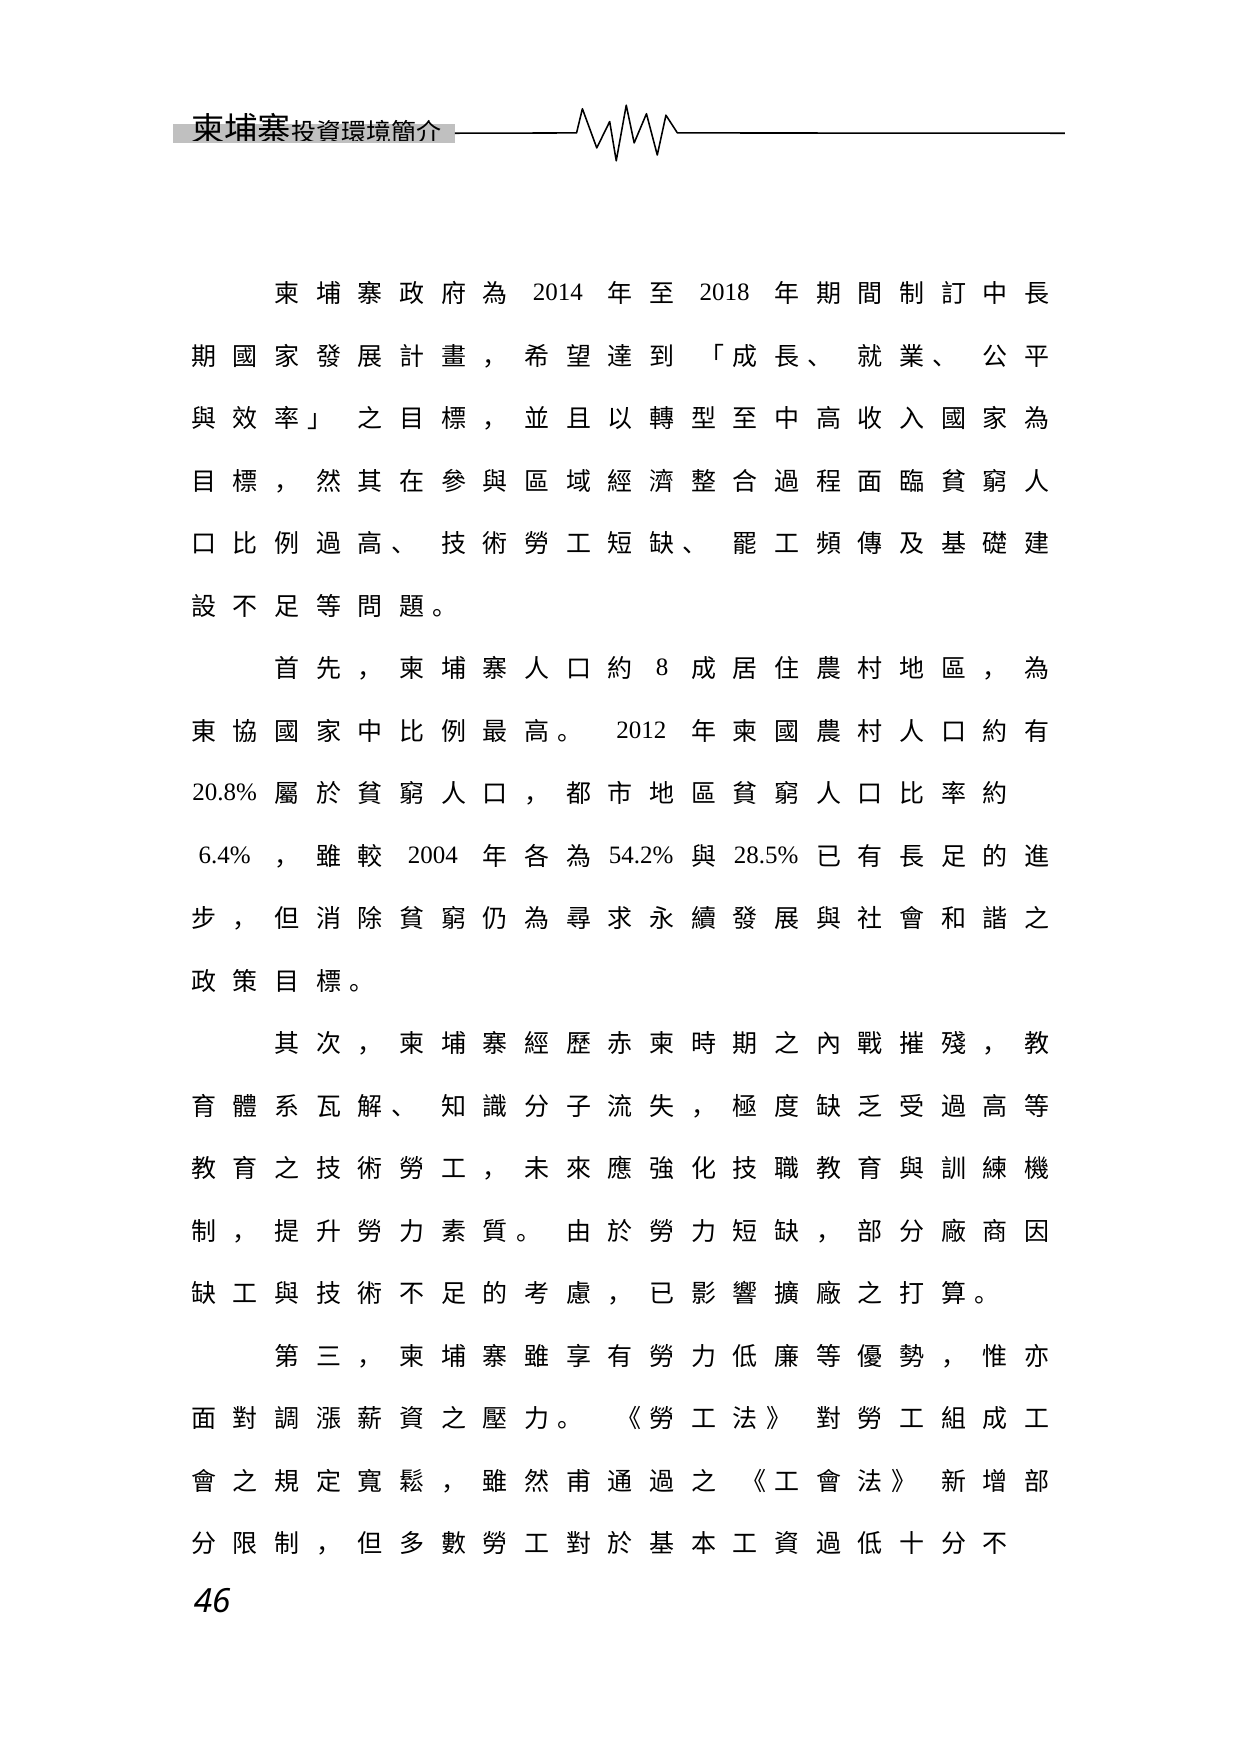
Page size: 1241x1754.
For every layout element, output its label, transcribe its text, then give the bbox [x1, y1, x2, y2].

text 其次，柬埔寨經歷赤柬時期之內戰摧殘，教育體系瓦解、知識分子流失，極度缺乏受過高等教育之技術勞工，未來應強化技職教育與訓練機制，提升勞力素質。由於勞力短缺，部分廠商因缺工與技術不足的考慮，已影響擴廠之打算。 [183, 1000, 1058, 1313]
text 柬埔寨政府為2014年至2018年期間制訂中長期國家發展計畫，希望達到「成長、就業、公平與效率」之目標，並且以轉型至中高收入國家為目標，然其在參與區域經濟整合過程面臨貧窮人口比例過高、技術勞工短缺、罷工頻傳及基礎建設不足等問題。 [183, 250, 1058, 625]
text 首先，柬埔寨人口約8成居住農村地區，為東協國家中比例最高。2012年柬國農村人口約有20.8%屬於貧窮人口，都市地區貧窮人口比率約6.4%，雖較2004年各為54.2%與28.5%已有長足的進步，但消除貧窮仍為尋求永續發展與社會和諧之政策目標。 [183, 625, 1058, 1000]
text 第三，柬埔寨雖享有勞力低廉等優勢，惟亦面對調漲薪資之壓力。《勞工法》對勞工組成工會之規定寬鬆，雖然甫通過之《工會法》新增部分限制，但多數勞工對於基本工資過低十分不 [183, 1313, 1058, 1563]
